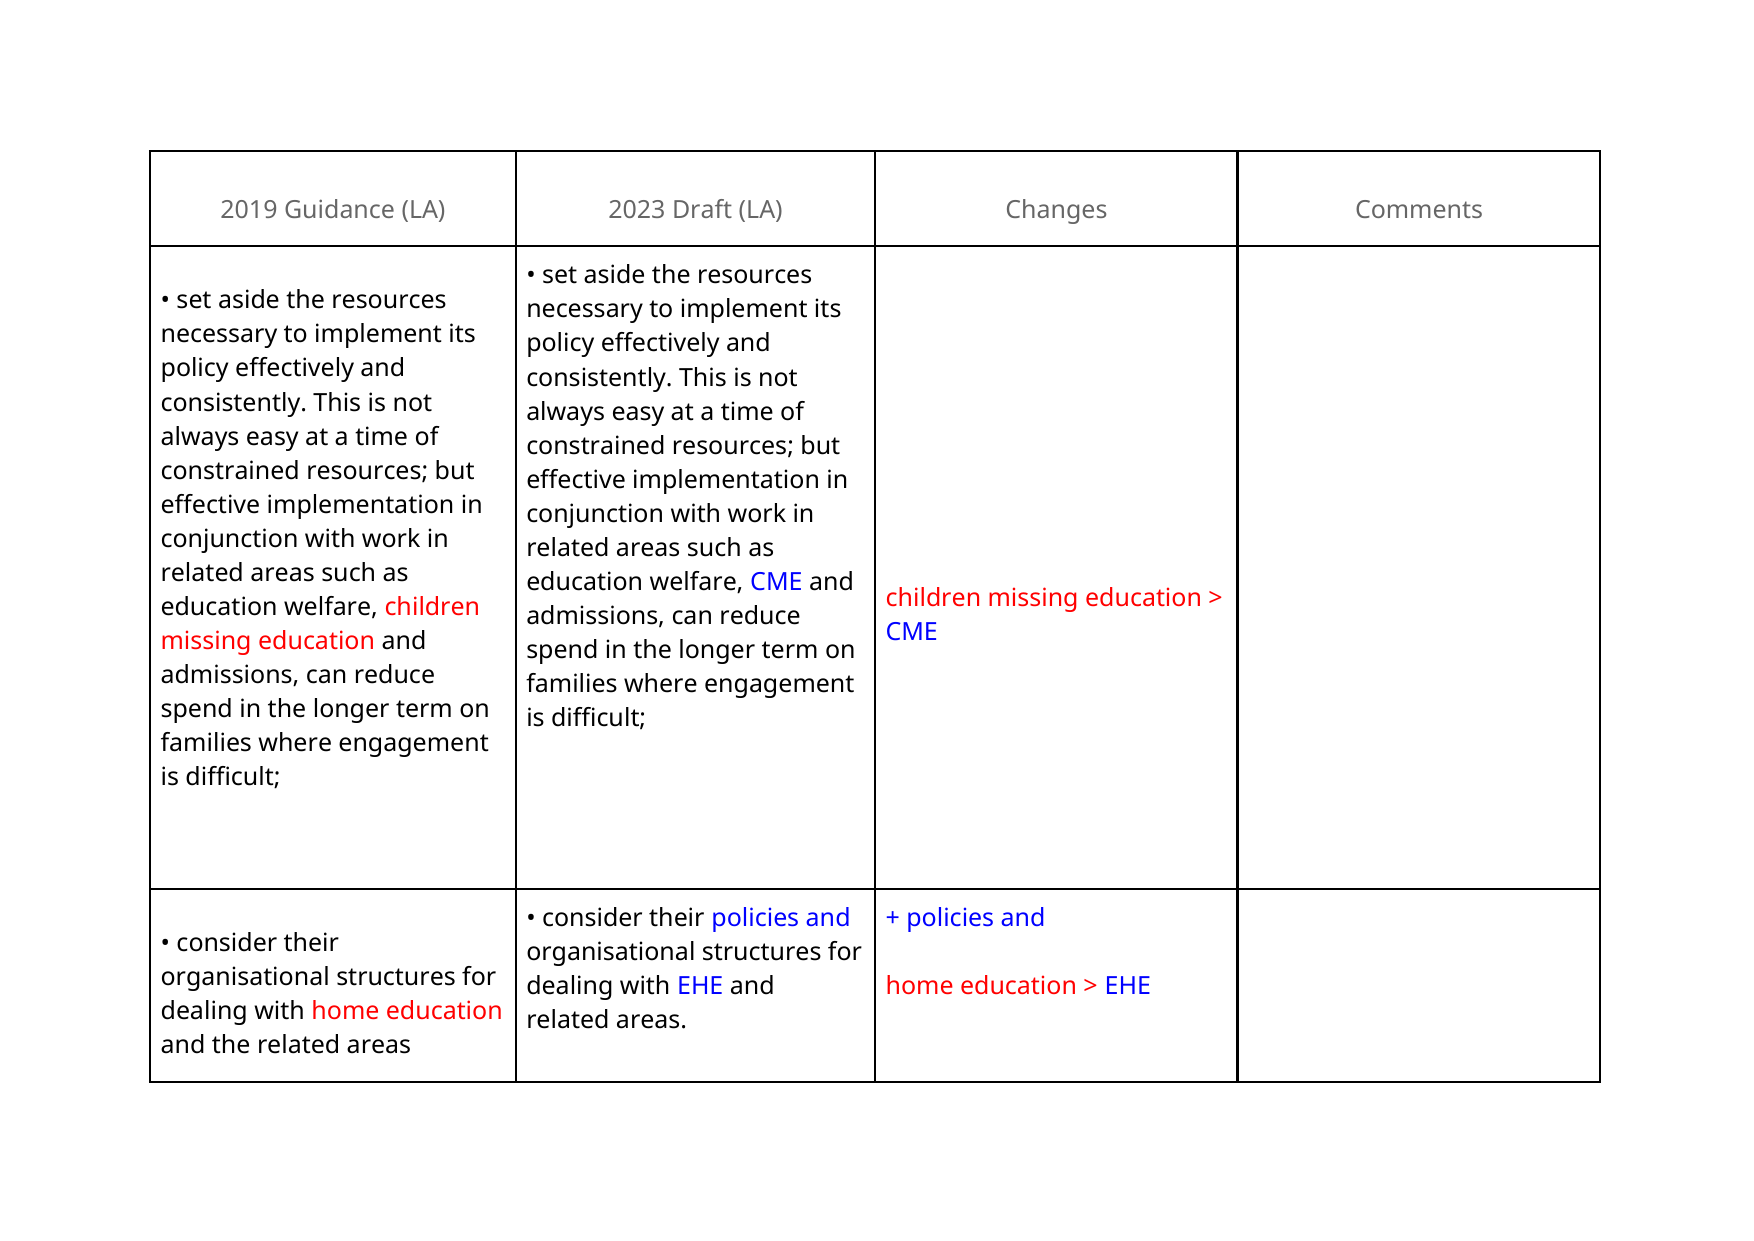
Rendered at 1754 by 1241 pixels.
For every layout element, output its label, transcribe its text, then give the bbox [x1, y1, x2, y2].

table_cell [1239, 247, 1599, 887]
table_header 2023 Draft (LA) [517, 152, 874, 244]
table_cell + policies and home education > EHE [876, 890, 1236, 1081]
table_cell • consider their organisational structures for dealing with home education and the related areas [151, 890, 515, 1081]
table_cell [1239, 890, 1599, 1081]
table_cell • set aside the resources necessary to implement its policy effectively and consistently. This is not always easy at a time of constrained resources; but effective implementation in conjunction with work in related areas such as education welfare, children missing education and admissions, can reduce spend in the longer term on families where engagement is difficult; [151, 247, 515, 887]
table_cell children missing education > CME [876, 247, 1236, 887]
table_cell • consider their policies and organisational structures for dealing with EHE and related areas. [517, 890, 874, 1081]
table_header 2019 Guidance (LA) [151, 152, 515, 244]
table_header Comments [1239, 152, 1599, 244]
table_header Changes [876, 152, 1236, 244]
table_cell • set aside the resources necessary to implement its policy effectively and consistently. This is not always easy at a time of constrained resources; but effective implementation in conjunction with work in related areas such as education welfare, CME and admissions, can reduce spend in the longer term on families where engagement is difficult; [517, 247, 874, 887]
